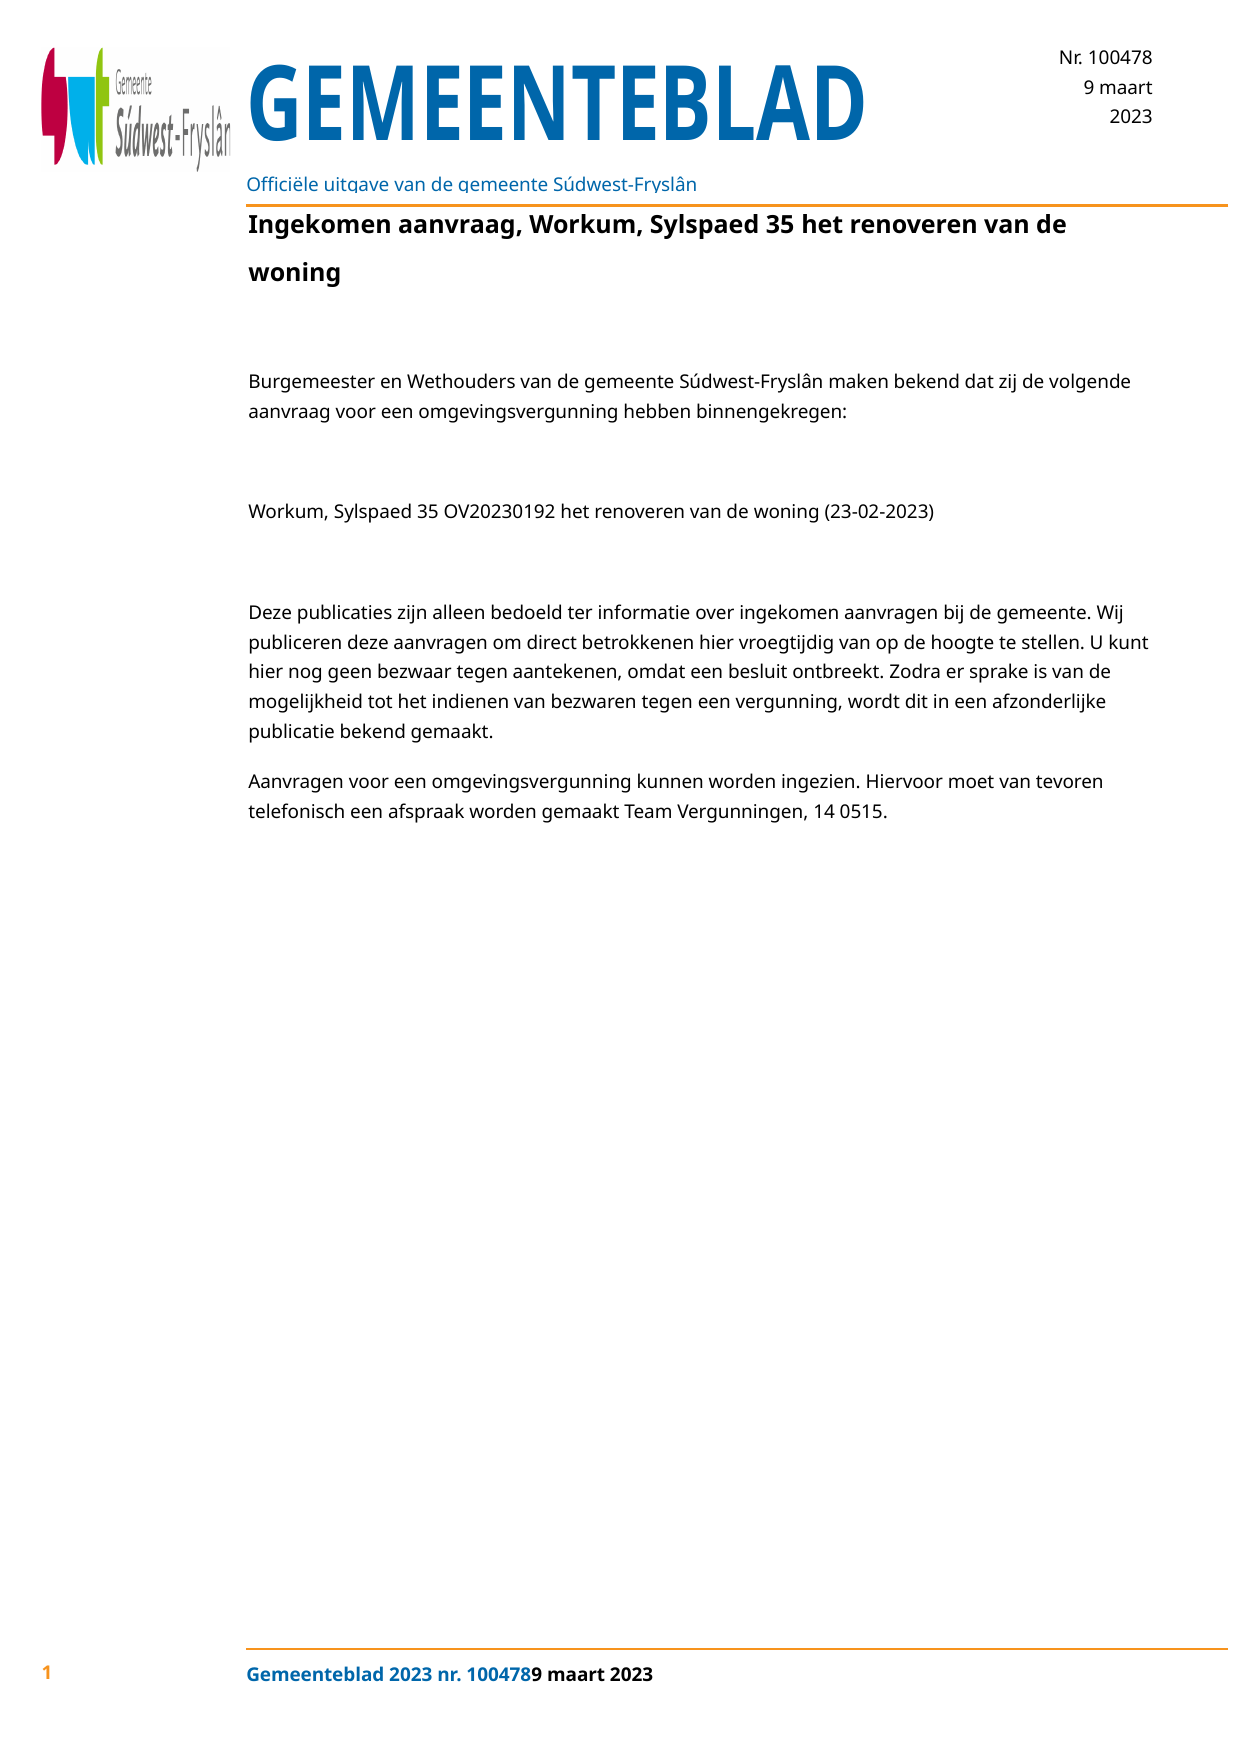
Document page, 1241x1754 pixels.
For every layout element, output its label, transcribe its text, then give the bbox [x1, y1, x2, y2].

text Deze publicaties zijn alleen bedoeld ter informatie over ingekomen aanvragen bij de gemeente. Wij publiceren deze aanvragen om direct betrokkenen hier vroegtijdig van op de hoogte te stellen. U kunt hier nog geen bezwaar tegen aantekenen, omdat een besluit ontbreekt. Zodra er sprake is van de mogelijkheid tot het indienen van bezwaren tegen een vergunning, wordt dit in een afzonderlijke publicatie bekend gemaakt. [248, 599, 1152, 744]
text Burgemeester en Wethouders van de gemeente Súdwest-Fryslân maken bekend dat zij de volgende aanvraag voor een omgevingsvergunning hebben binnengekregen: [248, 368, 1152, 424]
text Ingekomen aanvraag, Workum, Sylspaed 35 het renoveren van de woning [248, 207, 1152, 288]
text Aanvragen voor een omgevingsvergunning kunnen worden ingezien. Hiervoor moet van tevoren telefonisch een afspraak worden gemaakt Team Vergunningen, 14 0515. [248, 768, 1152, 824]
text Workum, Sylspaed 35 OV20230192 het renoveren van de woning (23-02-2023) [248, 499, 1152, 524]
picture [41, 47, 231, 172]
